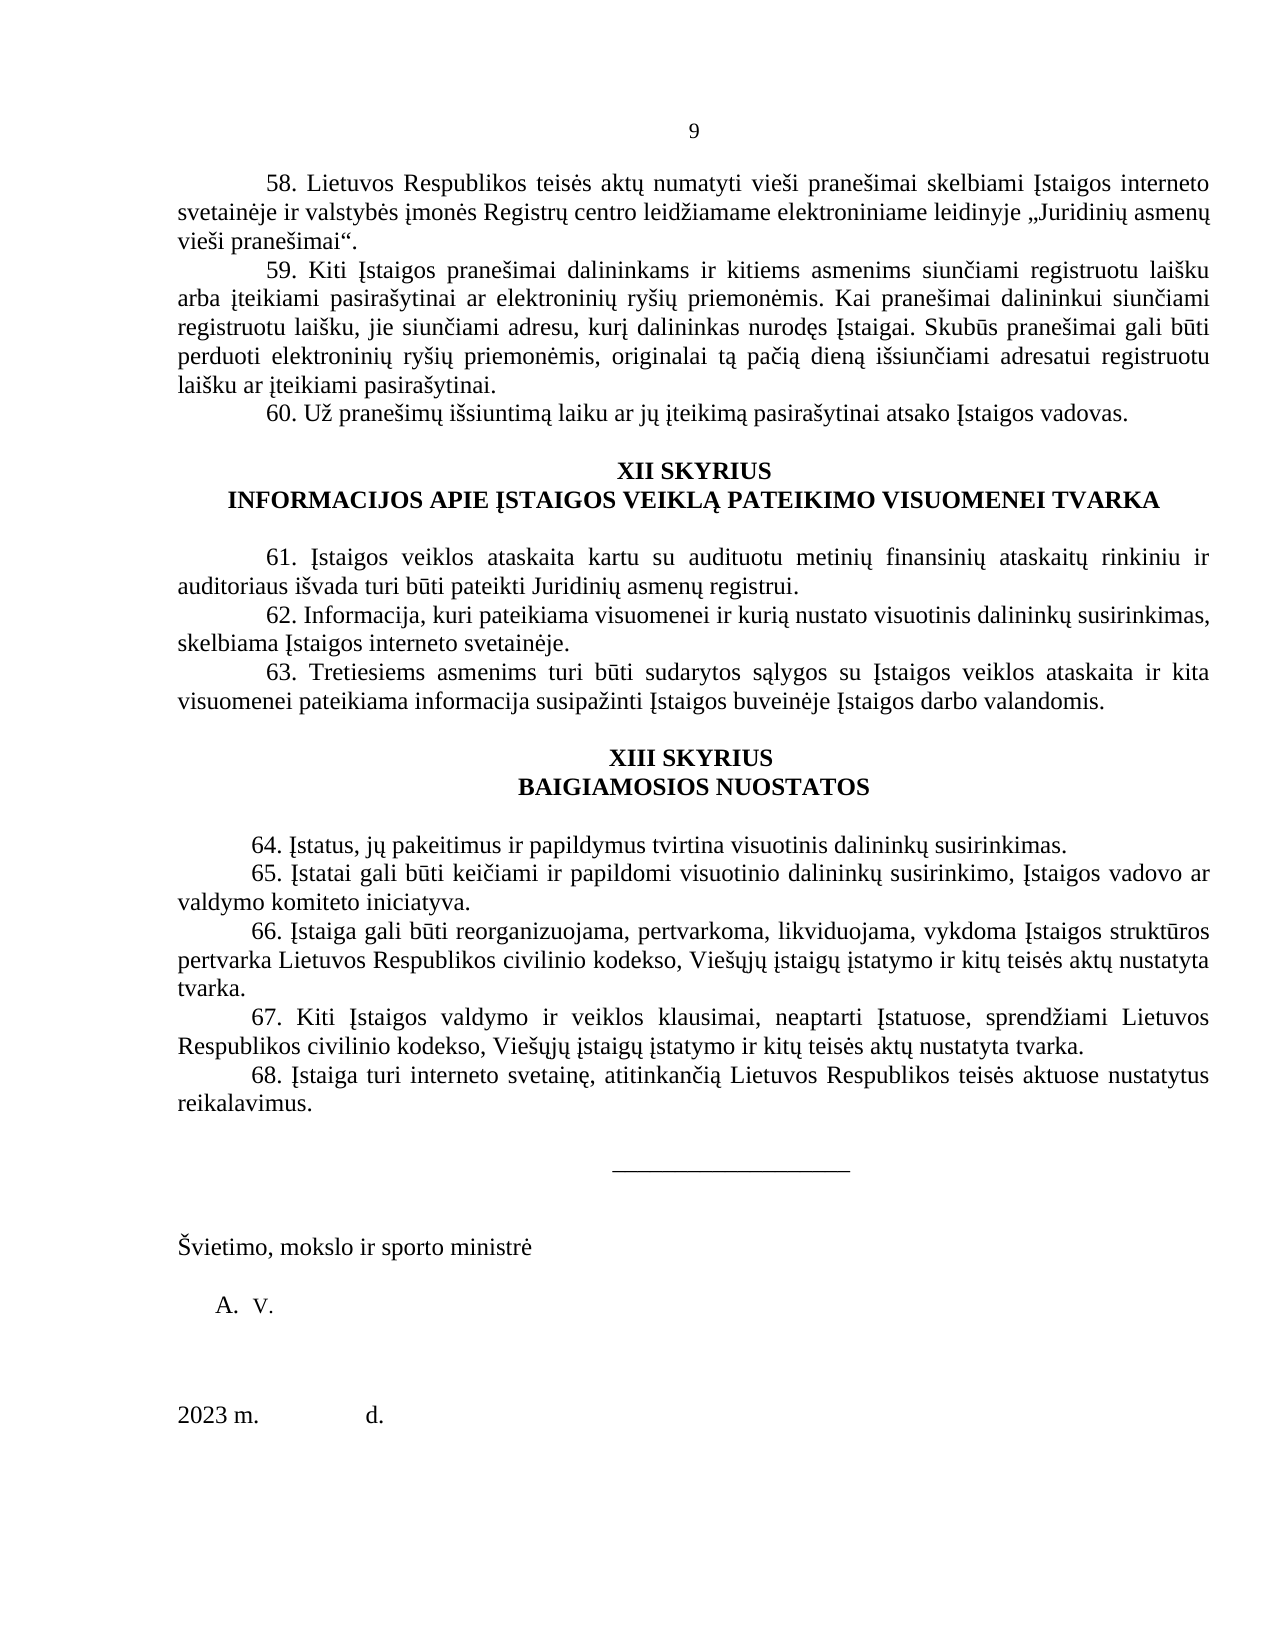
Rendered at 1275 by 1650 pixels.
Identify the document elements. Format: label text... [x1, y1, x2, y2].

text 58. Lietuvos Respublikos teisės aktų numatyti vieši pranešimai skelbiami Įstaigos interneto svetainėje ir valstybės įmonės Registrų centro leidžiamame elektroniniame leidinyje „Juridinių asmenų vieši pranešimai“. [177, 168, 1211, 255]
text 65. Įstatai gali būti keičiami ir papildomi visuotinio dalininkų susirinkimo, Įstaigos vadovo ar valdymo komiteto iniciatyva. [177, 858, 1211, 916]
text A. V. [215, 1290, 1211, 1318]
text XIII SKYRIUS [177, 743, 1211, 772]
text 67. Kiti Įstaigos valdymo ir veiklos klausimai, neaptarti Įstatuose, sprendžiami Lietuvos Respublikos civilinio kodekso, Viešųjų įstaigų įstatymo ir kitų teisės aktų nustatyta tvarka. [177, 1002, 1211, 1060]
text 60. Už pranešimų išsiuntimą laiku ar jų įteikimą pasirašytinai atsako Įstaigos vadovas. [177, 398, 1211, 427]
text 63. Tretiesiems asmenims turi būti sudarytos sąlygos su Įstaigos veiklos ataskaita ir kita visuomenei pateikiama informacija susipažinti Įstaigos buveinėje Įstaigos darbo valandomis. [177, 657, 1211, 715]
text 2023 m. d. [177, 1400, 1211, 1429]
text 62. Informacija, kuri pateikiama visuomenei ir kurią nustato visuotinis dalininkų susirinkimas, skelbiama Įstaigos interneto svetainėje. [177, 600, 1211, 657]
text 64. Įstatus, jų pakeitimus ir papildymus tvirtina visuotinis dalininkų susirinkimas. [177, 830, 1211, 858]
text ___________________ [177, 1146, 1211, 1175]
text BAIGIAMOSIOS NUOSTATOS [177, 772, 1211, 801]
text XII SKYRIUS [177, 456, 1211, 485]
text INFORMACIJOS APIE ĮSTAIGOS VEIKLĄ PATEIKIMO VISUOMENEI TVARKA [177, 485, 1211, 513]
text 61. Įstaigos veiklos ataskaita kartu su audituotu metinių finansinių ataskaitų rinkiniu ir auditoriaus išvada turi būti pateikti Juridinių asmenų registrui. [177, 542, 1211, 600]
text 66. Įstaiga gali būti reorganizuojama, pertvarkoma, likviduojama, vykdoma Įstaigos struktūros pertvarka Lietuvos Respublikos civilinio kodekso, Viešųjų įstaigų įstatymo ir kitų teisės aktų nustatyta tvarka. [177, 916, 1211, 1002]
text 59. Kiti Įstaigos pranešimai dalininkams ir kitiems asmenims siunčiami registruotu laišku arba įteikiami pasirašytinai ar elektroninių ryšių priemonėmis. Kai pranešimai dalininkui siunčiami registruotu laišku, jie siunčiami adresu, kurį dalininkas nurodęs Įstaigai. Skubūs pranešimai gali būti perduoti elektroninių ryšių priemonėmis, originalai tą pačią dieną išsiunčiami adresatui registruotu laišku ar įteikiami pasirašytinai. [177, 255, 1211, 398]
text Švietimo, mokslo ir sporto ministrė [177, 1232, 1211, 1261]
text 68. Įstaiga turi interneto svetainę, atitinkančią Lietuvos Respublikos teisės aktuose nustatytus reikalavimus. [177, 1060, 1211, 1117]
